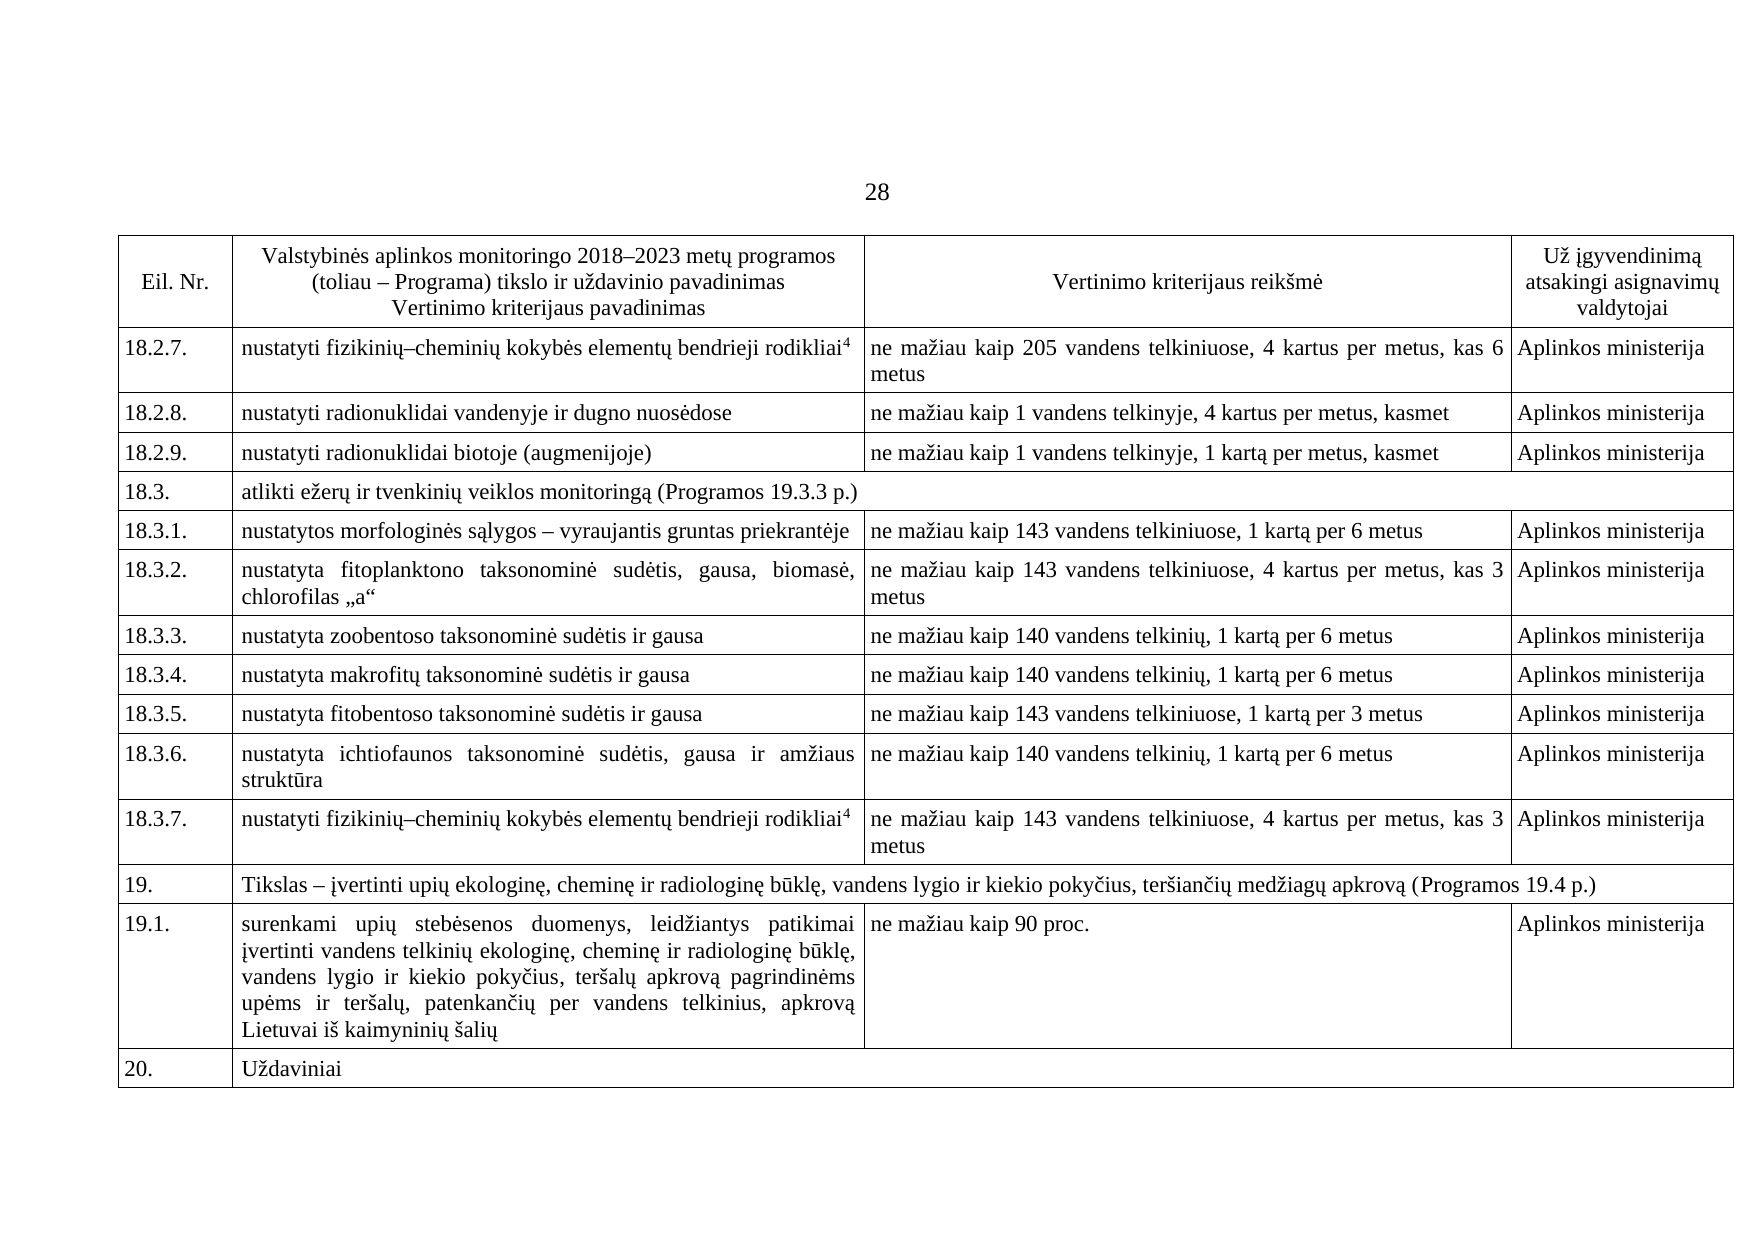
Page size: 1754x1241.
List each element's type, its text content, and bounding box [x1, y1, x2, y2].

table_cell atlikti ežerų ir tvenkinių veiklos monitoringą (Programos 19.3.3 p.) [233, 472, 1733, 510]
table_cell ne mažiau kaip 140 vandens telkinių, 1 kartą per 6 metus [865, 734, 1511, 798]
table_cell 18.3.7. [119, 800, 232, 864]
table_cell ne mažiau kaip 1 vandens telkinyje, 4 kartus per metus, kasmet [865, 393, 1511, 432]
table_header Vertinimo kriterijaus reikšmė [865, 236, 1511, 327]
table_cell nustatyta zoobentoso taksonominė sudėtis ir gausa [233, 616, 864, 654]
table_cell Aplinkos ministerija [1512, 734, 1733, 798]
table_cell 18.3.5. [119, 695, 232, 733]
table_cell 18.2.8. [119, 393, 232, 432]
table_cell nustatyta makrofitų taksonominė sudėtis ir gausa [233, 655, 864, 693]
table_cell Aplinkos ministerija [1512, 695, 1733, 733]
table_cell nustatyta fitobentoso taksonominė sudėtis ir gausa [233, 695, 864, 733]
table_cell 20. [119, 1049, 232, 1087]
table_cell Aplinkos ministerija [1512, 328, 1733, 392]
table_cell nustatyti fizikinių–cheminių kokybės elementų bendrieji rodikliai4 [233, 800, 864, 864]
table_cell ne mažiau kaip 143 vandens telkiniuose, 4 kartus per metus, kas 3 metus [865, 800, 1511, 864]
table_cell Aplinkos ministerija [1512, 904, 1733, 1048]
table_cell 18.3.2. [119, 550, 232, 615]
table_cell Aplinkos ministerija [1512, 433, 1733, 471]
table_cell ne mažiau kaip 140 vandens telkinių, 1 kartą per 6 metus [865, 655, 1511, 693]
table_cell ne mažiau kaip 205 vandens telkiniuose, 4 kartus per metus, kas 6 metus [865, 328, 1511, 392]
table_cell nustatytos morfologinės sąlygos – vyraujantis gruntas priekrantėje [233, 511, 864, 549]
table_cell ne mažiau kaip 143 vandens telkiniuose, 1 kartą per 3 metus [865, 695, 1511, 733]
table_header Eil. Nr. [119, 236, 232, 327]
table_cell Aplinkos ministerija [1512, 393, 1733, 432]
table_cell 18.3.6. [119, 734, 232, 798]
table_cell 18.3.4. [119, 655, 232, 693]
table_cell 18.3.1. [119, 511, 232, 549]
table_cell Uždaviniai [233, 1049, 1733, 1087]
table_cell 19. [119, 865, 232, 903]
table_cell 18.3.3. [119, 616, 232, 654]
table_cell Aplinkos ministerija [1512, 800, 1733, 864]
table_cell nustatyti fizikinių–cheminių kokybės elementų bendrieji rodikliai4 [233, 328, 864, 392]
table_cell 18.2.9. [119, 433, 232, 471]
table_cell Aplinkos ministerija [1512, 655, 1733, 693]
table_cell 18.3. [119, 472, 232, 510]
table_cell ne mažiau kaip 1 vandens telkinyje, 1 kartą per metus, kasmet [865, 433, 1511, 471]
table_cell Aplinkos ministerija [1512, 616, 1733, 654]
table_cell ne mažiau kaip 143 vandens telkiniuose, 1 kartą per 6 metus [865, 511, 1511, 549]
table_cell 18.2.7. [119, 328, 232, 392]
table_cell ne mažiau kaip 143 vandens telkiniuose, 4 kartus per metus, kas 3 metus [865, 550, 1511, 615]
table_cell Aplinkos ministerija [1512, 511, 1733, 549]
table_cell surenkami upių stebėsenos duomenys, leidžiantys patikimai įvertinti vandens telkinių ekologinę, cheminę ir radiologinę būklę, vandens lygio ir kiekio pokyčius, teršalų apkrovą pagrindinėms upėms ir teršalų, patenkančių per vandens telkinius, apkrovą Lietuvai iš kaimyninių šalių [233, 904, 864, 1048]
table_cell ne mažiau kaip 140 vandens telkinių, 1 kartą per 6 metus [865, 616, 1511, 654]
table_cell nustatyti radionuklidai vandenyje ir dugno nuosėdose [233, 393, 864, 432]
table_cell nustatyta ichtiofaunos taksonominė sudėtis, gausa ir amžiaus struktūra [233, 734, 864, 798]
table_cell Tikslas – įvertinti upių ekologinę, cheminę ir radiologinę būklę, vandens lygio ir kiekio pokyčius, teršiančių medžiagų apkrovą (Programos 19.4 p.) [233, 865, 1733, 903]
table_cell nustatyta fitoplanktono taksonominė sudėtis, gausa, biomasė, chlorofilas „a“ [233, 550, 864, 615]
table_header Už įgyvendinimą atsakingi asignavimų valdytojai [1512, 236, 1733, 327]
table_cell Aplinkos ministerija [1512, 550, 1733, 615]
table_cell nustatyti radionuklidai biotoje (augmenijoje) [233, 433, 864, 471]
table_header Valstybinės aplinkos monitoringo 2018–2023 metų programos (toliau – programa) tikslo ir uždavinio pavadinimas Vertinimo kriterijaus pavadinimas [233, 236, 864, 327]
table_cell 19.1. [119, 904, 232, 1048]
table_cell ne mažiau kaip 90 proc. [865, 904, 1511, 1048]
